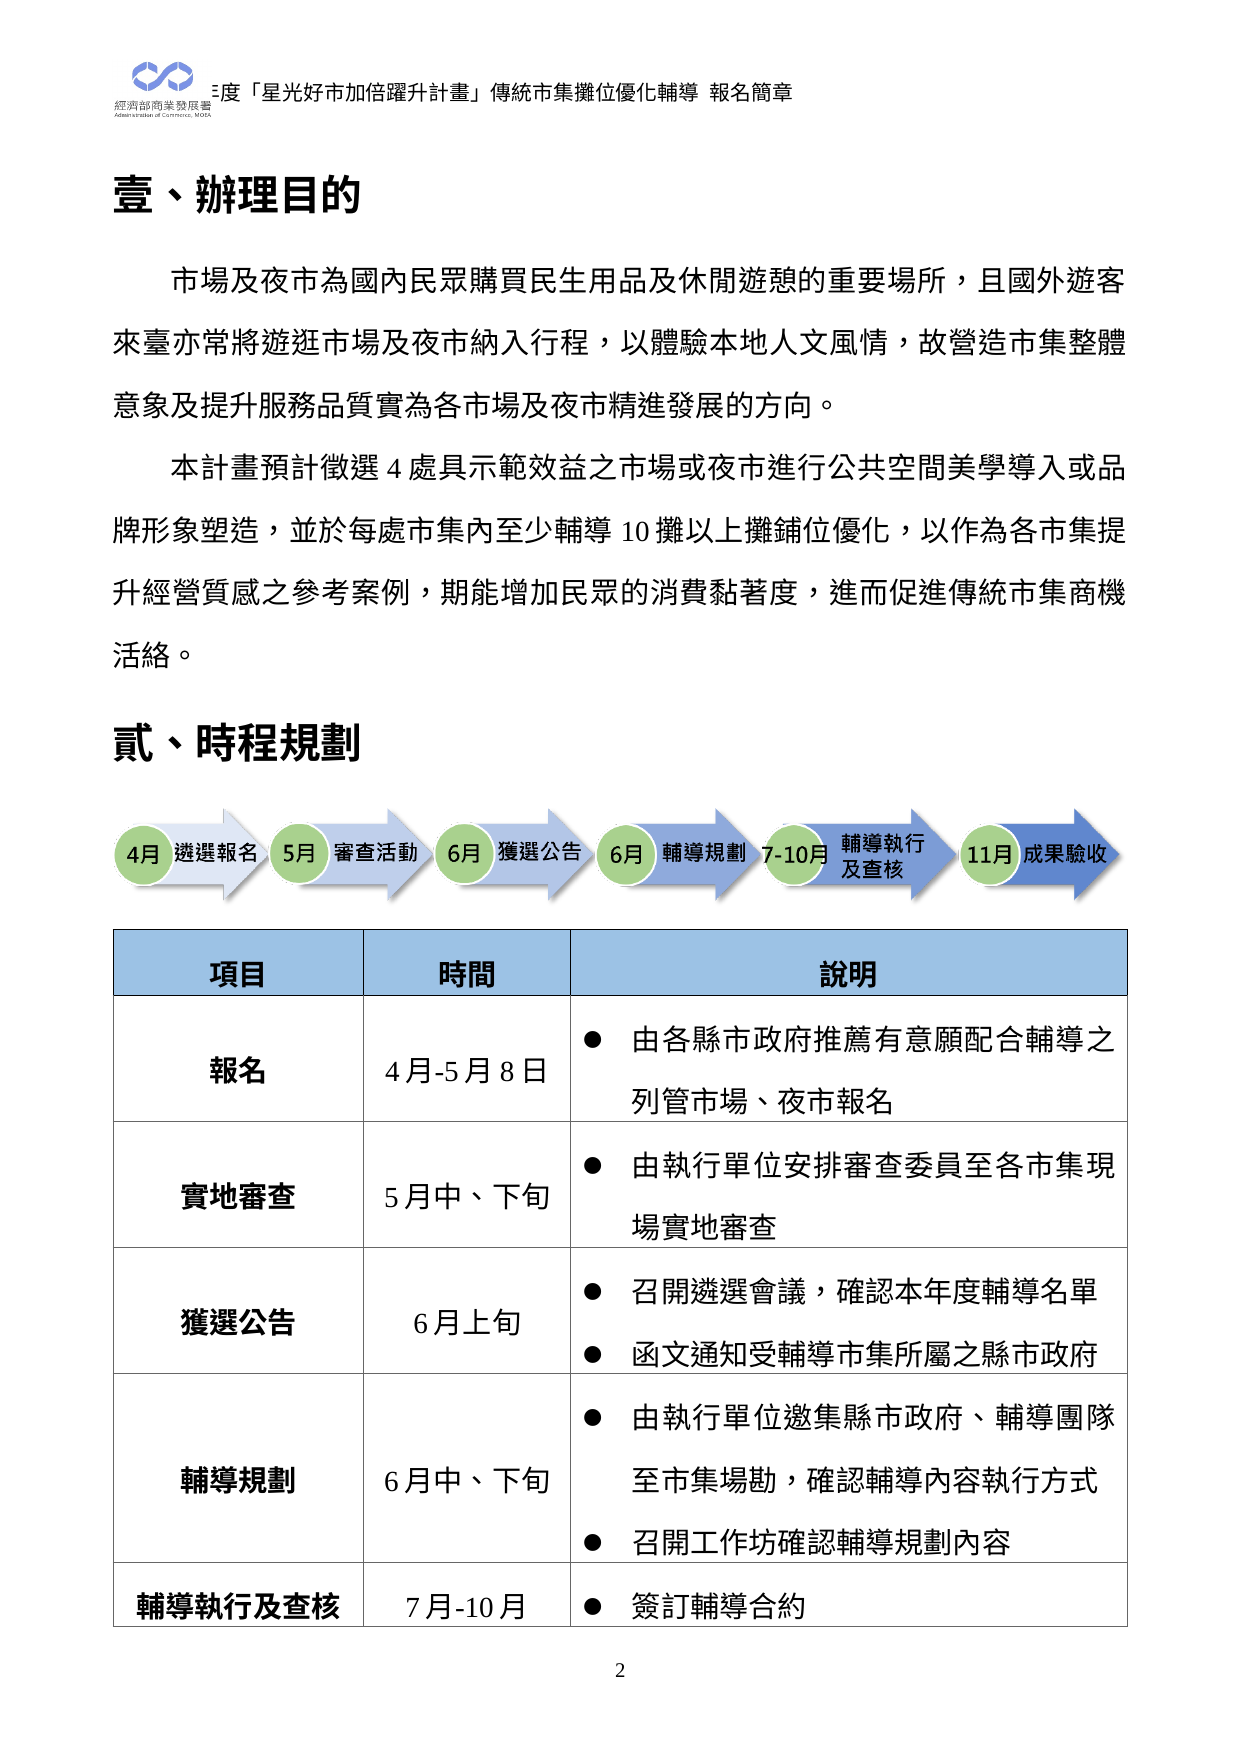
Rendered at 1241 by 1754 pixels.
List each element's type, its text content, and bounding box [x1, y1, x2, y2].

table_cell 由各縣市政府推薦有意願配合輔導之列管市場、夜市報名 [571, 996, 1127, 1121]
table_cell 輔導執行及查核 [114, 1563, 363, 1626]
table_cell 實地審查 [114, 1122, 363, 1247]
table_header 項目 [114, 930, 363, 995]
table_cell 召開遴選會議，確認本年度輔導名單 函文通知受輔導市集所屬之縣市政府 [571, 1248, 1127, 1373]
text 本計畫預計徵選4處具示範效益之市場或夜市進行公共空間美學導入或品牌形象塑造，並於每處市集內至少輔導10攤以上攤鋪位優化，以作為各市集提升經營質感之參考案例，期能增加民眾的消費黏著度，進而促進傳統市集商機活絡。 [112, 424, 1128, 674]
text 市場及夜市為國內民眾購買民生用品及休閒遊憩的重要場所，且國外遊客來臺亦常將遊逛市場及夜市納入行程，以體驗本地人文風情，故營造市集整體意象及提升服務品質實為各市場及夜市精進發展的方向。 [112, 237, 1128, 424]
table_cell 6月上旬 [364, 1248, 570, 1373]
table_cell 5月中、下旬 [364, 1122, 570, 1247]
table_cell 由執行單位安排審查委員至各市集現場實地審查 [571, 1122, 1127, 1247]
table_header 時間 [364, 930, 570, 995]
table_cell 4月-5月8日 [364, 996, 570, 1121]
table_cell 7月-10月 [364, 1563, 570, 1626]
subtitle 貳、時程規劃 [112, 698, 1128, 761]
table_cell 簽訂輔導合約 執行輔導、追蹤辦理進度 [571, 1563, 1127, 1626]
subtitle 壹、辦理目的 [112, 151, 1128, 213]
table_header 說明 [571, 930, 1127, 995]
table_cell 獲選公告 [114, 1248, 363, 1373]
table_cell 輔導規劃 [114, 1374, 363, 1562]
table_cell 6月中、下旬 [364, 1374, 570, 1562]
table_cell 報名 [114, 996, 363, 1121]
table_cell 由執行單位邀集縣市政府、輔導團隊至市集場勘，確認輔導內容執行方式 召開工作坊確認輔導規劃內容 [571, 1374, 1127, 1562]
